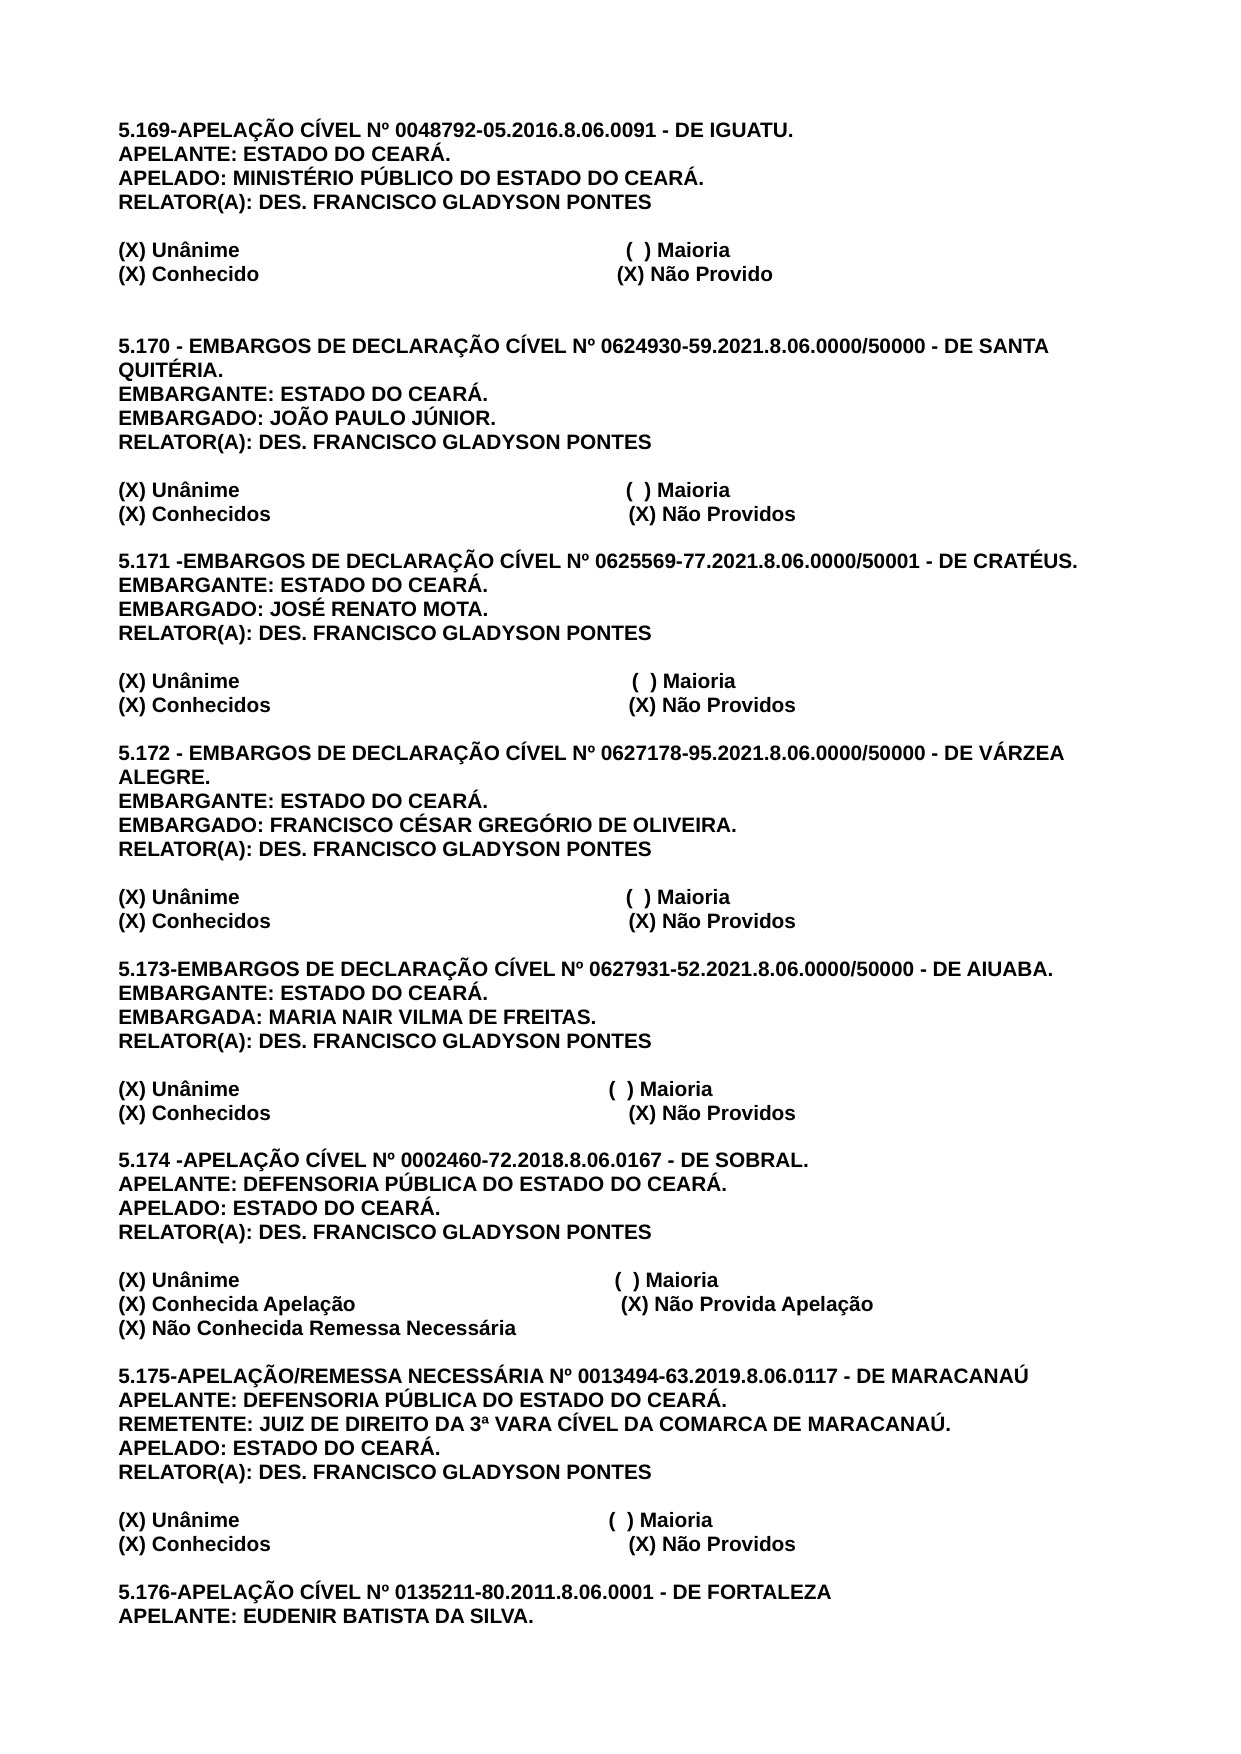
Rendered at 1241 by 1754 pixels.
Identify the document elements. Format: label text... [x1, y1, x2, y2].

text EMBARGANTE: ESTADO DO CEARÁ. [118, 382, 1122, 406]
text (X) Unânime ( ) Maioria [118, 477, 1122, 501]
text APELADO: ESTADO DO CEARÁ. [118, 1196, 1122, 1220]
text RELATOR(A): DES. FRANCISCO GLADYSON PONTES [118, 837, 1122, 861]
text EMBARGANTE: ESTADO DO CEARÁ. [118, 573, 1122, 597]
text RELATOR(A): DES. FRANCISCO GLADYSON PONTES [118, 190, 1122, 214]
text (X) Unânime ( ) Maioria [118, 238, 1122, 262]
text (X) Unânime ( ) Maioria [118, 669, 1122, 693]
text APELADO: MINISTÉRIO PÚBLICO DO ESTADO DO CEARÁ. [118, 166, 1122, 190]
text (X) Unânime ( ) Maioria [118, 1076, 1122, 1100]
text 5.174 -APELAÇÃO CÍVEL Nº 0002460-72.2018.8.06.0167 - DE SOBRAL. [118, 1148, 1122, 1172]
text (X) Unânime ( ) Maioria [118, 885, 1122, 909]
text 5.175-APELAÇÃO/REMESSA NECESSÁRIA Nº 0013494-63.2019.8.06.0117 - DE MARACANAÚ [118, 1364, 1122, 1388]
text (X) Unânime ( ) Maioria [118, 1268, 1122, 1292]
text EMBARGADO: JOÃO PAULO JÚNIOR. [118, 406, 1122, 429]
text (X) Conhecido (X) Não Provido [118, 262, 1122, 286]
text 5.176-APELAÇÃO CÍVEL Nº 0135211-80.2011.8.06.0001 - DE FORTALEZA [118, 1579, 1122, 1603]
text 5.173-EMBARGOS DE DECLARAÇÃO CÍVEL Nº 0627931-52.2021.8.06.0000/50000 - DE AIUABA. [118, 957, 1122, 981]
text (X) Não Conhecida Remessa Necessária [118, 1316, 1122, 1340]
text (X) Conhecida Apelação (X) Não Provida Apelação [118, 1292, 1122, 1316]
text EMBARGADO: FRANCISCO CÉSAR GREGÓRIO DE OLIVEIRA. [118, 813, 1122, 837]
text REMETENTE: JUIZ DE DIREITO DA 3ª VARA CÍVEL DA COMARCA DE MARACANAÚ. [118, 1412, 1122, 1436]
text 5.172 - EMBARGOS DE DECLARAÇÃO CÍVEL Nº 0627178-95.2021.8.06.0000/50000 - DE VÁRZEA ALEGRE. [118, 741, 1122, 789]
text RELATOR(A): DES. FRANCISCO GLADYSON PONTES [118, 1460, 1122, 1484]
text RELATOR(A): DES. FRANCISCO GLADYSON PONTES [118, 1028, 1122, 1052]
text (X) Unânime ( ) Maioria [118, 1508, 1122, 1532]
text 5.169-APELAÇÃO CÍVEL Nº 0048792-05.2016.8.06.0091 - DE IGUATU. [118, 118, 1122, 142]
text (X) Conhecidos (X) Não Providos [118, 1532, 1122, 1556]
text 5.170 - EMBARGOS DE DECLARAÇÃO CÍVEL Nº 0624930-59.2021.8.06.0000/50000 - DE SANTA QUITÉRIA. [118, 334, 1122, 382]
text APELANTE: DEFENSORIA PÚBLICA DO ESTADO DO CEARÁ. [118, 1172, 1122, 1196]
text APELANTE: ESTADO DO CEARÁ. [118, 142, 1122, 166]
text EMBARGADA: MARIA NAIR VILMA DE FREITAS. [118, 1004, 1122, 1028]
text (X) Conhecidos (X) Não Providos [118, 693, 1122, 717]
text (X) Conhecidos (X) Não Providos [118, 501, 1122, 525]
text EMBARGANTE: ESTADO DO CEARÁ. [118, 981, 1122, 1004]
text RELATOR(A): DES. FRANCISCO GLADYSON PONTES [118, 1220, 1122, 1244]
text 5.171 -EMBARGOS DE DECLARAÇÃO CÍVEL Nº 0625569-77.2021.8.06.0000/50001 - DE CRATÉUS. [118, 549, 1122, 573]
text APELANTE: DEFENSORIA PÚBLICA DO ESTADO DO CEARÁ. [118, 1388, 1122, 1412]
text RELATOR(A): DES. FRANCISCO GLADYSON PONTES [118, 429, 1122, 453]
text EMBARGANTE: ESTADO DO CEARÁ. [118, 789, 1122, 813]
text RELATOR(A): DES. FRANCISCO GLADYSON PONTES [118, 621, 1122, 645]
text APELADO: ESTADO DO CEARÁ. [118, 1436, 1122, 1460]
text APELANTE: EUDENIR BATISTA DA SILVA. [118, 1603, 1122, 1627]
text (X) Conhecidos (X) Não Providos [118, 909, 1122, 933]
text EMBARGADO: JOSÉ RENATO MOTA. [118, 597, 1122, 621]
text (X) Conhecidos (X) Não Providos [118, 1100, 1122, 1124]
